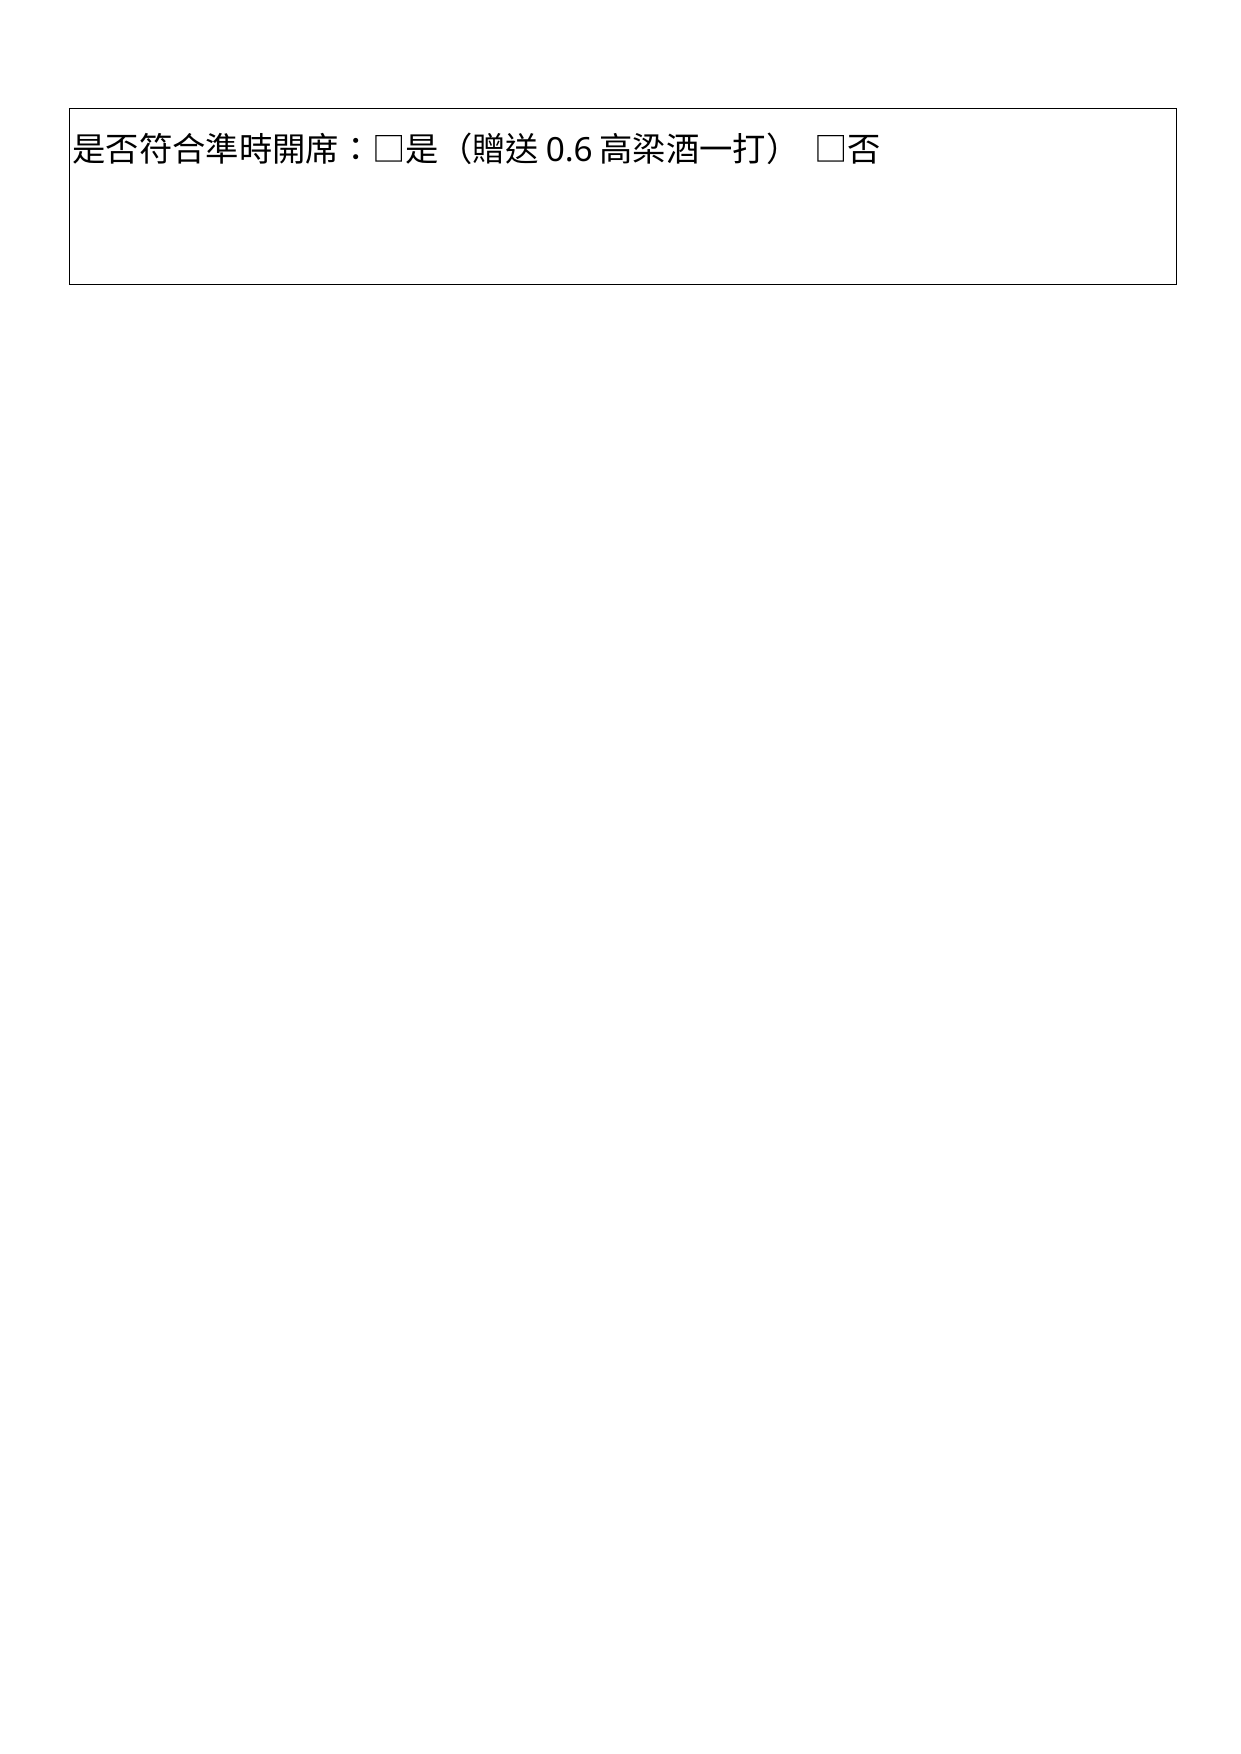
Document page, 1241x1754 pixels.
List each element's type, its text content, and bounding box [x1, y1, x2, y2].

table_header 是否符合準時開席：□是（贈送0.6高梁酒一打） □否 [70, 109, 1176, 283]
